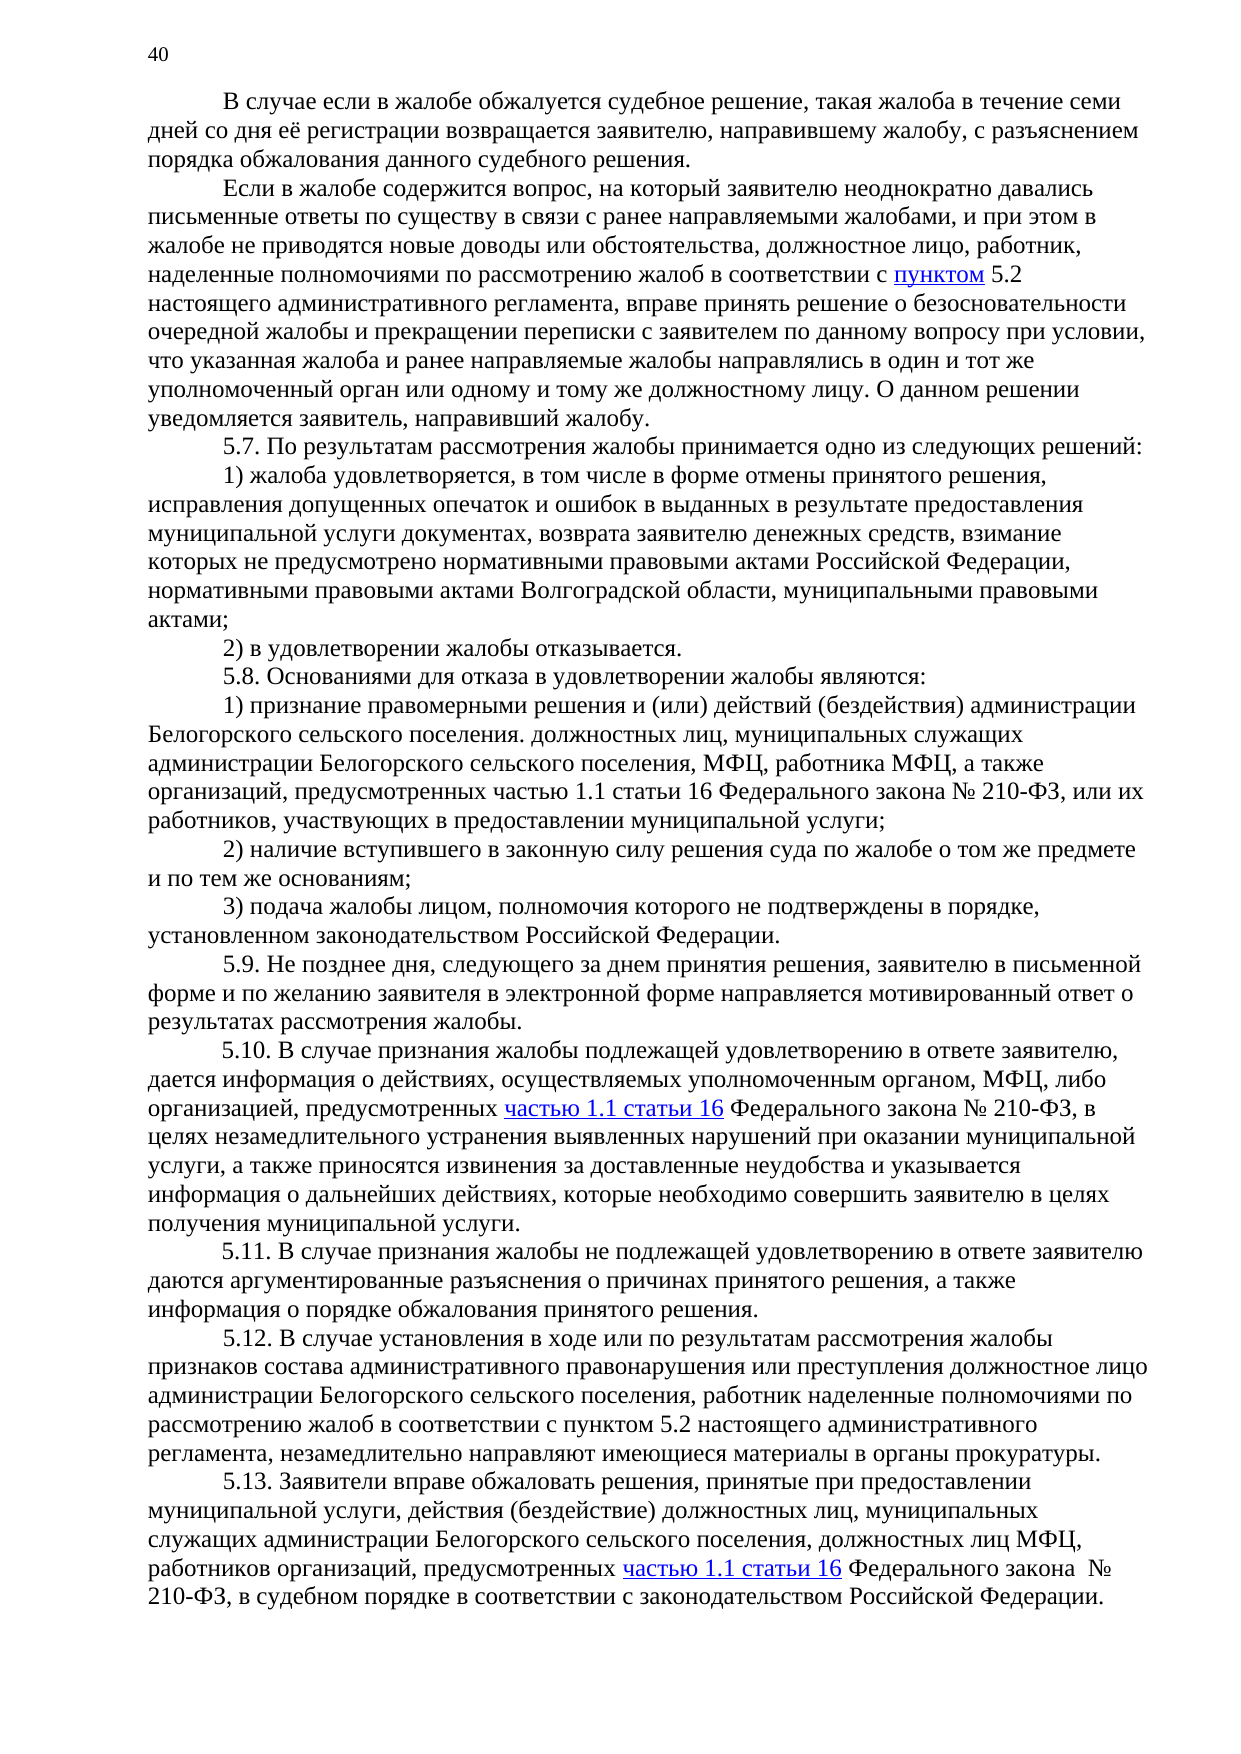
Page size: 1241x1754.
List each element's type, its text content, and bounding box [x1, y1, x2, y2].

text 5.10. В случае признания жалобы подлежащей удовлетворению в ответе заявителю, дается информация о действиях, осуществляемых уполномоченным органом, МФЦ, либо организацией, предусмотренных частью 1.1 статьи 16 Федерального закона № 210-ФЗ, в целях незамедлительного устранения выявленных нарушений при оказании муниципальной услуги, а также приносятся извинения за доставленные неудобства и указывается информация о дальнейших действиях, которые необходимо совершить заявителю в целях получения муниципальной услуги. [148, 1035, 1152, 1236]
text 5.7. По результатам рассмотрения жалобы принимается одно из следующих решений: [148, 431, 1153, 460]
text 3) подача жалобы лицом, полномочия которого не подтверждены в порядке, установленном законодательством Российской Федерации. [148, 891, 1152, 949]
text 1) жалоба удовлетворяется, в том числе в форме отмены принятого решения, исправления допущенных опечаток и ошибок в выданных в результате предоставления муниципальной услуги документах, возврата заявителю денежных средств, взимание которых не предусмотрено нормативными правовыми актами Российской Федерации, нормативными правовыми актами Волгоградской области, муниципальными правовыми актами; [148, 460, 1152, 633]
text 2) наличие вступившего в законную силу решения суда по жалобе о том же предмете и по тем же основаниям; [148, 834, 1152, 891]
text 1) признание правомерными решения и (или) действий (бездействия) администрации Белогорского сельского поселения. должностных лиц, муниципальных служащих администрации Белогорского сельского поселения, МФЦ, работника МФЦ, а также организаций, предусмотренных частью 1.1 статьи 16 Федерального закона № 210-ФЗ, или их работников, участвующих в предоставлении муниципальной услуги; [148, 690, 1152, 834]
text Если в жалобе содержится вопрос, на который заявителю неоднократно давались письменные ответы по существу в связи с ранее направляемыми жалобами, и при этом в жалобе не приводятся новые доводы или обстоятельства, должностное лицо, работник, наделенные полномочиями по рассмотрению жалоб в соответствии с пунктом 5.2 настоящего административного регламента, вправе принять решение о безосновательности очередной жалобы и прекращении переписки с заявителем по данному вопросу при условии, что указанная жалоба и ранее направляемые жалобы направлялись в один и тот же уполномоченный орган или одному и тому же должностному лицу. О данном решении уведомляется заявитель, направивший жалобу. [148, 173, 1152, 431]
text 2) в удовлетворении жалобы отказывается. [148, 633, 1152, 661]
text 5.9. Не позднее дня, следующего за днем принятия решения, заявителю в письменной форме и по желанию заявителя в электронной форме направляется мотивированный ответ о результатах рассмотрения жалобы. [148, 949, 1153, 1035]
text 5.13. Заявители вправе обжаловать решения, принятые при предоставлении муниципальной услуги, действия (бездействие) должностных лиц, муниципальных служащих администрации Белогорского сельского поселения, должностных лиц МФЦ, работников организаций, предусмотренных частью 1.1 статьи 16 Федерального закона № 210-ФЗ, в судебном порядке в соответствии с законодательством Российской Федерации. [148, 1466, 1153, 1610]
text 5.8. Основаниями для отказа в удовлетворении жалобы являются: [148, 661, 1152, 690]
text 5.11. В случае признания жалобы не подлежащей удовлетворению в ответе заявителю даются аргументированные разъяснения о причинах принятого решения, а также информация о порядке обжалования принятого решения. [148, 1236, 1152, 1323]
text 5.12. В случае установления в ходе или по результатам рассмотрения жалобы признаков состава административного правонарушения или преступления должностное лицо администрации Белогорского сельского поселения, работник наделенные полномочиями по рассмотрению жалоб в соответствии с пунктом 5.2 настоящего административного регламента, незамедлительно направляют имеющиеся материалы в органы прокуратуры. [148, 1323, 1152, 1466]
text В случае если в жалобе обжалуется судебное решение, такая жалоба в течение семи дней со дня её регистрации возвращается заявителю, направившему жалобу, с разъяснением порядка обжалования данного судебного решения. [148, 86, 1152, 173]
